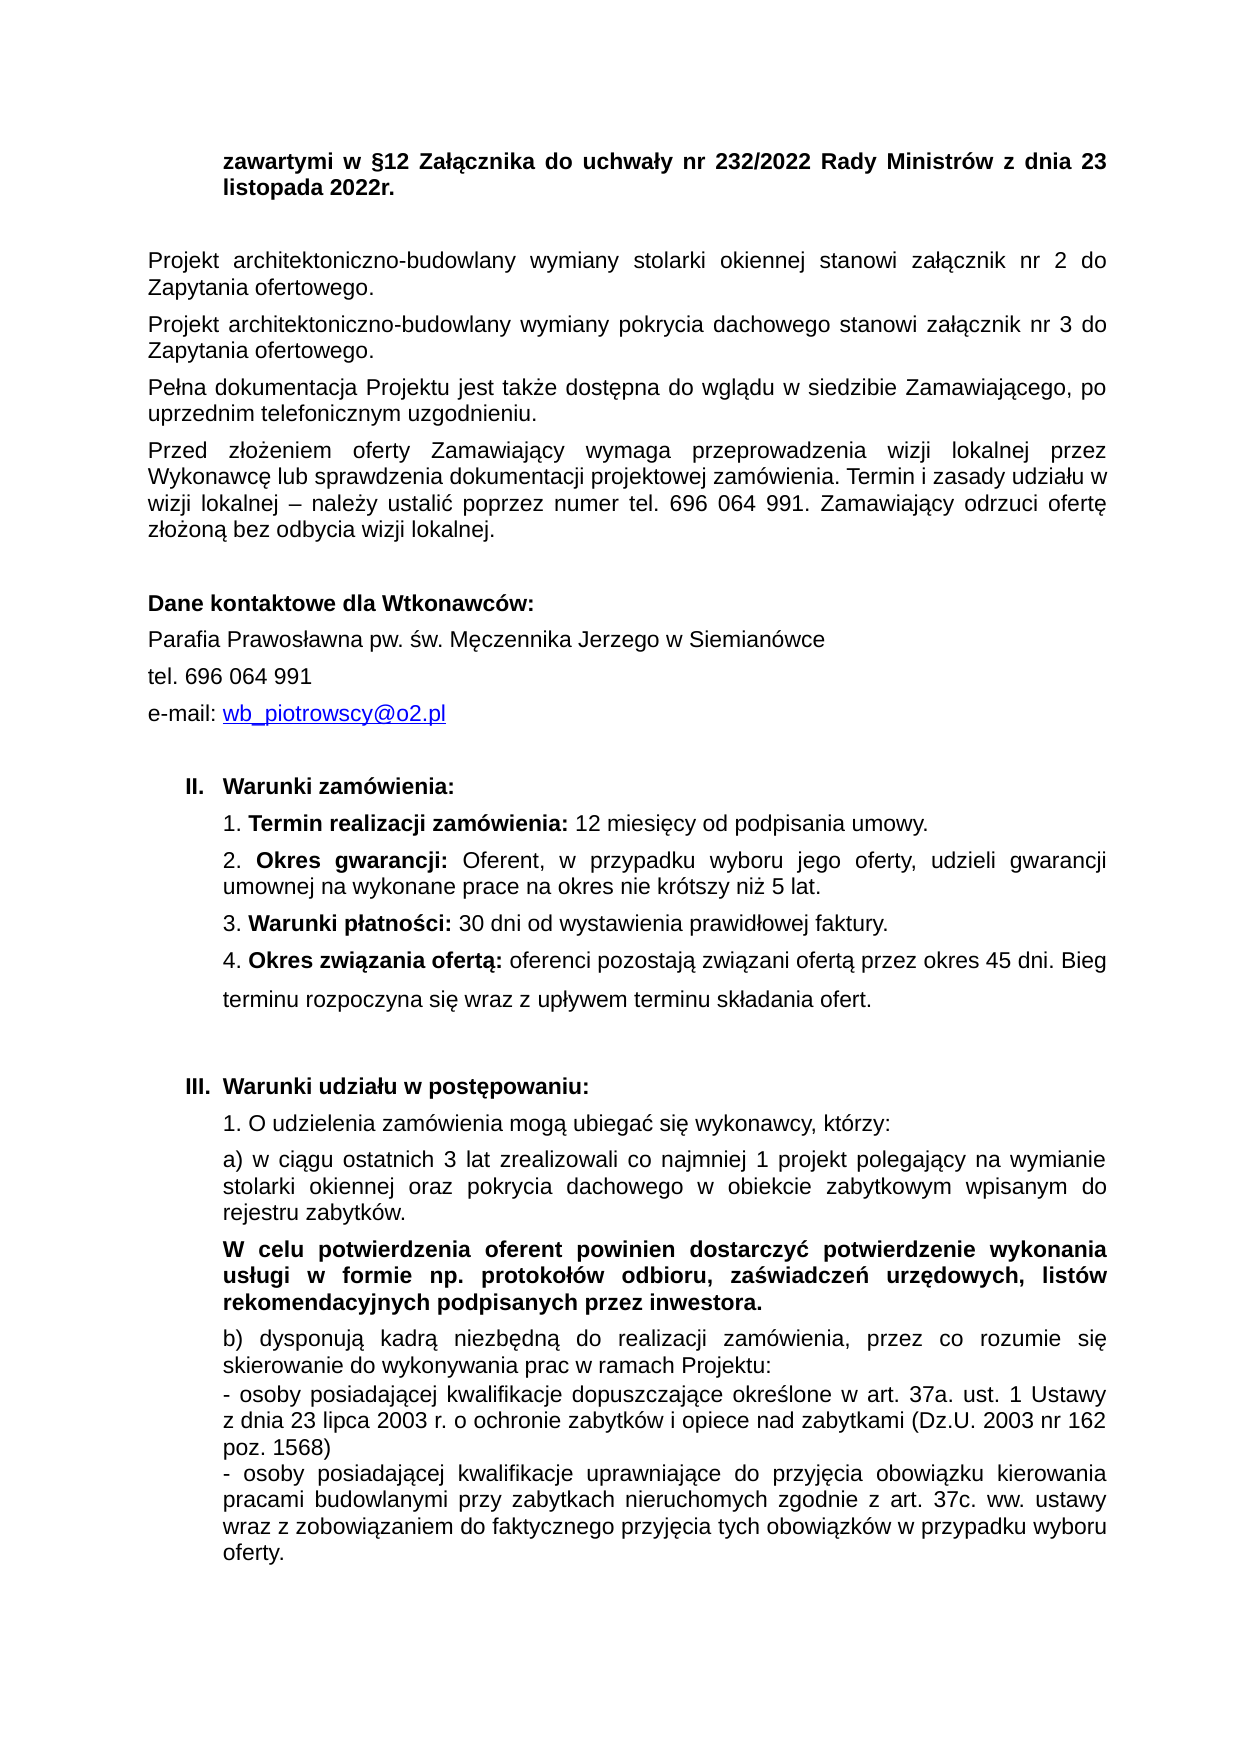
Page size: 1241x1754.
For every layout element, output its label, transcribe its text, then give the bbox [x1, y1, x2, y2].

text Projekt architektoniczno-budowlany wymiany pokrycia dachowego stanowi załącznik nr 3 do Zapytania ofertowego. [148, 311, 1107, 363]
list 3. Warunki płatności: 30 dni od wystawienia prawidłowej faktury. [185, 910, 1107, 936]
text Projekt architektoniczno-budowlany wymiany stolarki okiennej stanowi załącznik nr 2 do Zapytania ofertowego. [148, 247, 1107, 300]
list zawartymi w §12 Załącznika do uchwały nr 232/2022 Rady Ministrów z dnia 23 listopada 2022r. [185, 148, 1107, 200]
text tel. 696 064 991 [148, 663, 1107, 689]
list Warunki zamówienia: [185, 773, 1107, 800]
list 4. Okres związania ofertą: oferenci pozostają związani ofertą przez okres 45 dni. Bieg terminu rozpoczyna się wraz z upływem terminu składania ofert. [185, 947, 1107, 1013]
text Parafia Prawosławna pw. św. Męczennika Jerzego w Siemianówce [148, 626, 1107, 653]
list W celu potwierdzenia oferent powinien dostarczyć potwierdzenie wykonania usługi w formie np. protokołów odbioru, zaświadczeń urzędowych, listów rekomendacyjnych podpisanych przez inwestora. [185, 1236, 1107, 1315]
list 2. Okres gwarancji: Oferent, w przypadku wyboru jego oferty, udzieli gwarancji umownej na wykonane prace na okres nie krótszy niż 5 lat. [185, 847, 1107, 899]
list 1. O udzielenia zamówienia mogą ubiegać się wykonawcy, którzy: [185, 1110, 1107, 1136]
list a) w ciągu ostatnich 3 lat zrealizowali co najmniej 1 projekt polegający na wymianie stolarki okiennej oraz pokrycia dachowego w obiekcie zabytkowym wpisanym do rejestru zabytków. [185, 1146, 1107, 1226]
text Pełna dokumentacja Projektu jest także dostępna do wglądu w siedzibie Zamawiającego, po uprzednim telefonicznym uzgodnieniu. [148, 374, 1107, 426]
list - osoby posiadającej kwalifikacje dopuszczające określone w art. 37a. ust. 1 Ustawy z dnia 23 lipca 2003 r. o ochronie zabytków i opiece nad zabytkami (Dz.U. 2003 nr 162 poz. 1568) [185, 1381, 1107, 1460]
list b) dysponują kadrą niezbędną do realizacji zamówienia, przez co rozumie się skierowanie do wykonywania prac w ramach Projektu: [185, 1325, 1107, 1378]
text e-mail: wb_piotrowscy@o2.pl [148, 700, 1107, 726]
text Przed złożeniem oferty Zamawiający wymaga przeprowadzenia wizji lokalnej przez Wykonawcę lub sprawdzenia dokumentacji projektowej zamówienia. Termin i zasady udziału w wizji lokalnej – należy ustalić poprzez numer tel. 696 064 991. Zamawiający odrzuci ofertę złożoną bez odbycia wizji lokalnej. [148, 437, 1107, 542]
list - osoby posiadającej kwalifikacje uprawniające do przyjęcia obowiązku kierowania pracami budowlanymi przy zabytkach nieruchomych zgodnie z art. 37c. ww. ustawy wraz z zobowiązaniem do faktycznego przyjęcia tych obowiązków w przypadku wyboru oferty. [185, 1460, 1107, 1566]
list 1. Termin realizacji zamówienia: 12 miesięcy od podpisania umowy. [185, 810, 1107, 836]
text Dane kontaktowe dla Wtkonawców: [148, 589, 1107, 616]
list Warunki udziału w postępowaniu: [185, 1073, 1107, 1099]
